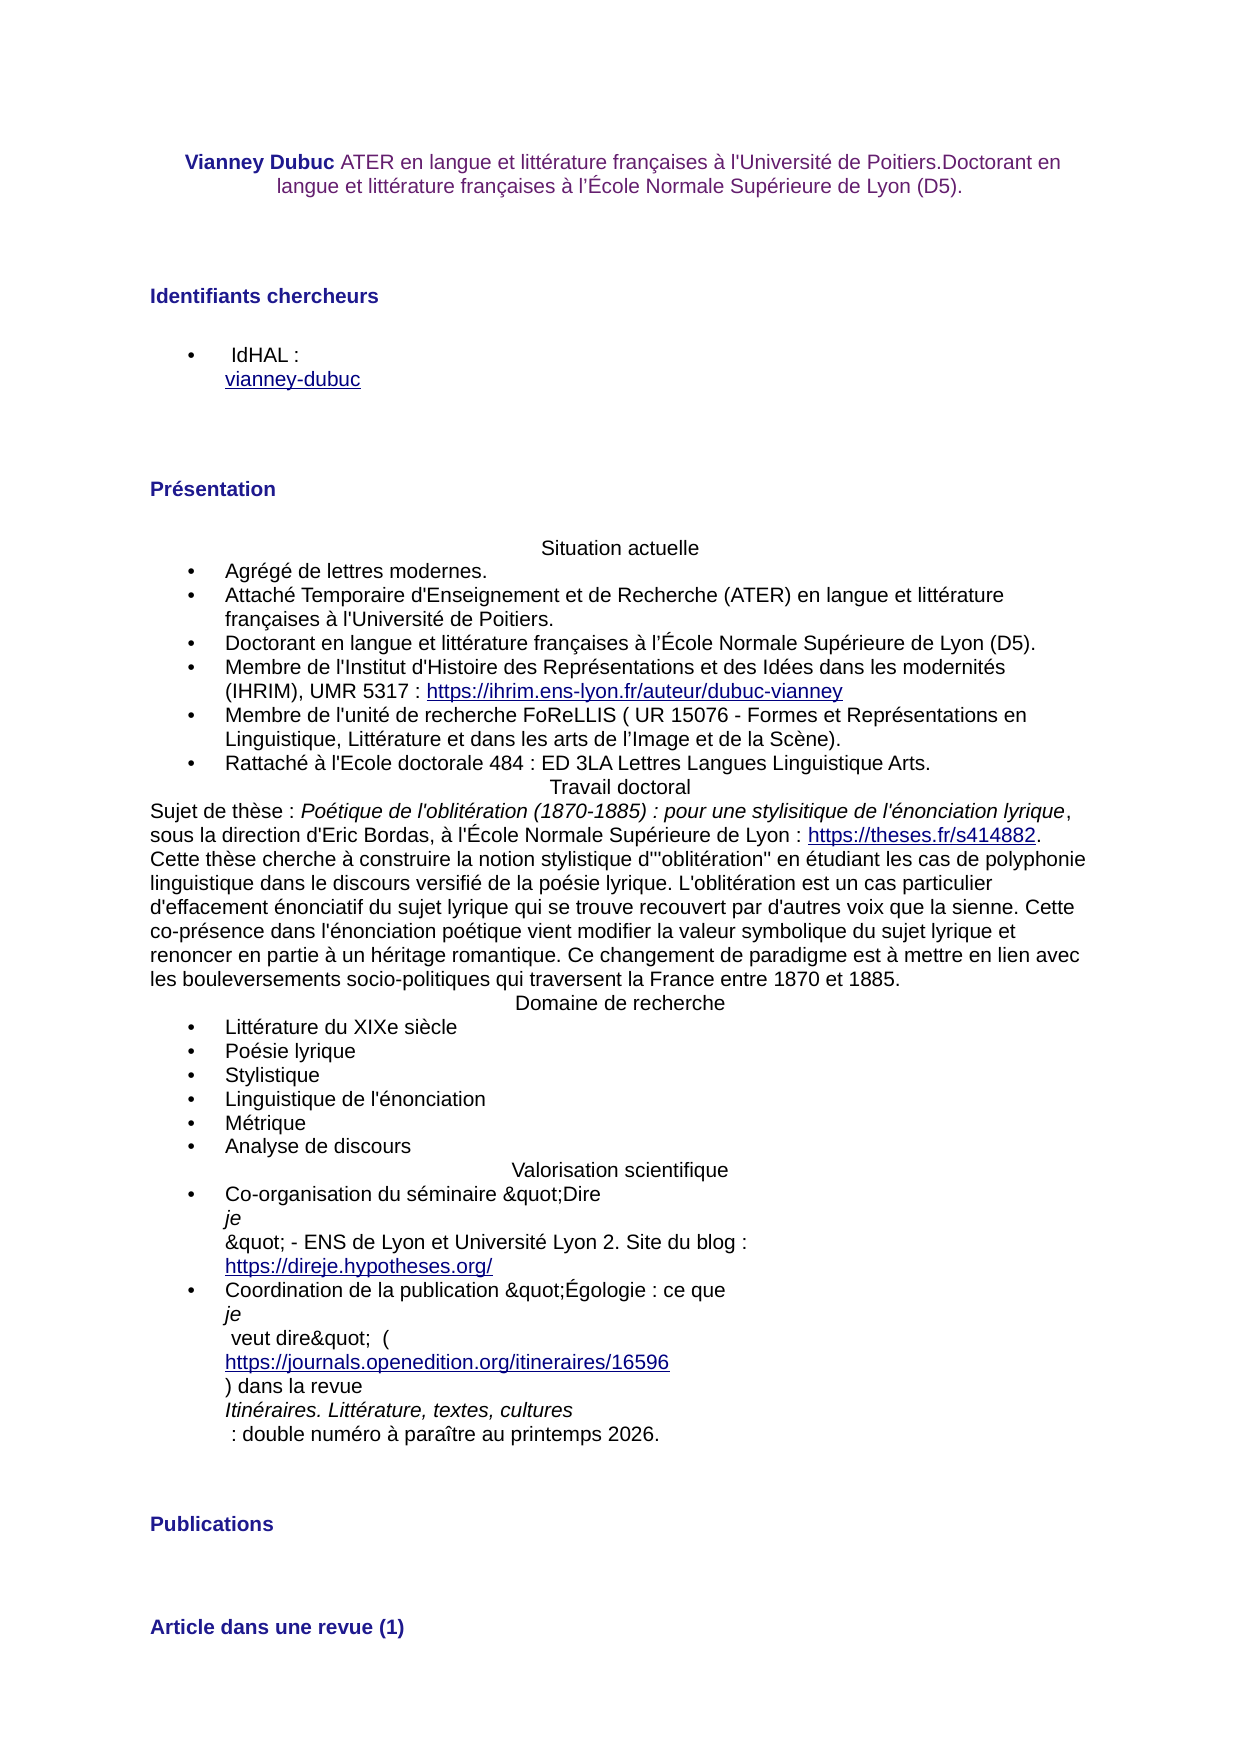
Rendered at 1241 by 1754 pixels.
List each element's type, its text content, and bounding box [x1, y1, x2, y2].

list Linguistique de l'énonciation [187, 1086, 1090, 1110]
subtitle Travail doctoral [150, 775, 1090, 799]
list Attaché Temporaire d'Enseignement et de Recherche (ATER) en langue et littérature françaises à l'Université de Poitiers. [187, 583, 1090, 631]
list je [187, 1302, 1090, 1326]
list Analyse de discours [187, 1134, 1090, 1158]
list Membre de l'Institut d'Histoire des Représentations et des Idées dans les modernités (IHRIM), UMR 5317 : https://ihrim.ens-lyon.fr/auteur/dubuc-vianney [187, 655, 1090, 703]
subtitle Publications [150, 1511, 1090, 1535]
text Sujet de thèse : Poétique de l'oblitération (1870-1885) : pour une stylisitique de l'énonciation lyrique, sous la direction d'Eric Bordas, à l'École Normale Supérieure de Lyon : https://theses.fr/s414882. [150, 799, 1090, 847]
subtitle Domaine de recherche [150, 991, 1090, 1014]
list Doctorant en langue et littérature françaises à l’École Normale Supérieure de Lyon (D5). [187, 631, 1090, 655]
list Coordination de la publication &quot;Égologie : ce que [187, 1278, 1090, 1302]
list Métrique [187, 1110, 1090, 1134]
text Cette thèse cherche à construire la notion stylistique d'''oblitération'' en étudiant les cas de polyphonie linguistique dans le discours versifié de la poésie lyrique. L'oblitération est un cas particulier d'effacement énonciatif du sujet lyrique qui se trouve recouvert par d'autres voix que la sienne. Cette co-présence dans l'énonciation poétique vient modifier la valeur symbolique du sujet lyrique et renoncer en partie à un héritage romantique. Ce changement de paradigme est à mettre en lien avec les bouleversements socio-politiques qui traversent la France entre 1870 et 1885. [150, 847, 1090, 991]
list &quot; - ENS de Lyon et Université Lyon 2. Site du blog : [187, 1230, 1090, 1254]
list https://journals.openedition.org/itineraires/16596 [187, 1350, 1090, 1374]
list vianney-dubuc [187, 367, 1090, 391]
subtitle Présentation [150, 477, 1090, 501]
list veut dire&quot; ( [187, 1326, 1090, 1350]
list Poésie lyrique [187, 1038, 1090, 1062]
list Membre de l'unité de recherche FoReLLIS ( UR 15076 - Formes et Représentations en Linguistique, Littérature et dans les arts de l’Image et de la Scène). [187, 703, 1090, 751]
subtitle Valorisation scientifique [150, 1158, 1090, 1182]
list ) dans la revue [187, 1374, 1090, 1398]
list je [187, 1206, 1090, 1230]
list Rattaché à l'Ecole doctorale 484 : ED 3LA Lettres Langues Linguistique Arts. [187, 751, 1090, 775]
list Co-organisation du séminaire &quot;Dire [187, 1182, 1090, 1206]
list Itinéraires. Littérature, textes, cultures [187, 1398, 1090, 1422]
list https://direje.hypotheses.org/ [187, 1254, 1090, 1278]
list IdHAL : [187, 343, 1090, 367]
list Agrégé de lettres modernes. [187, 559, 1090, 583]
subtitle Vianney Dubuc ATER en langue et littérature françaises à l'Université de Poitiers.Doctorant en langue et littérature françaises à l’École Normale Supérieure de Lyon (D5). [150, 150, 1090, 198]
subtitle Article dans une revue (1) [150, 1614, 1090, 1638]
list Littérature du XIXe siècle [187, 1014, 1090, 1038]
list Stylistique [187, 1062, 1090, 1086]
subtitle Situation actuelle [150, 535, 1090, 559]
subtitle Identifiants chercheurs [150, 284, 1090, 308]
list : double numéro à paraître au printemps 2026. [187, 1422, 1090, 1446]
